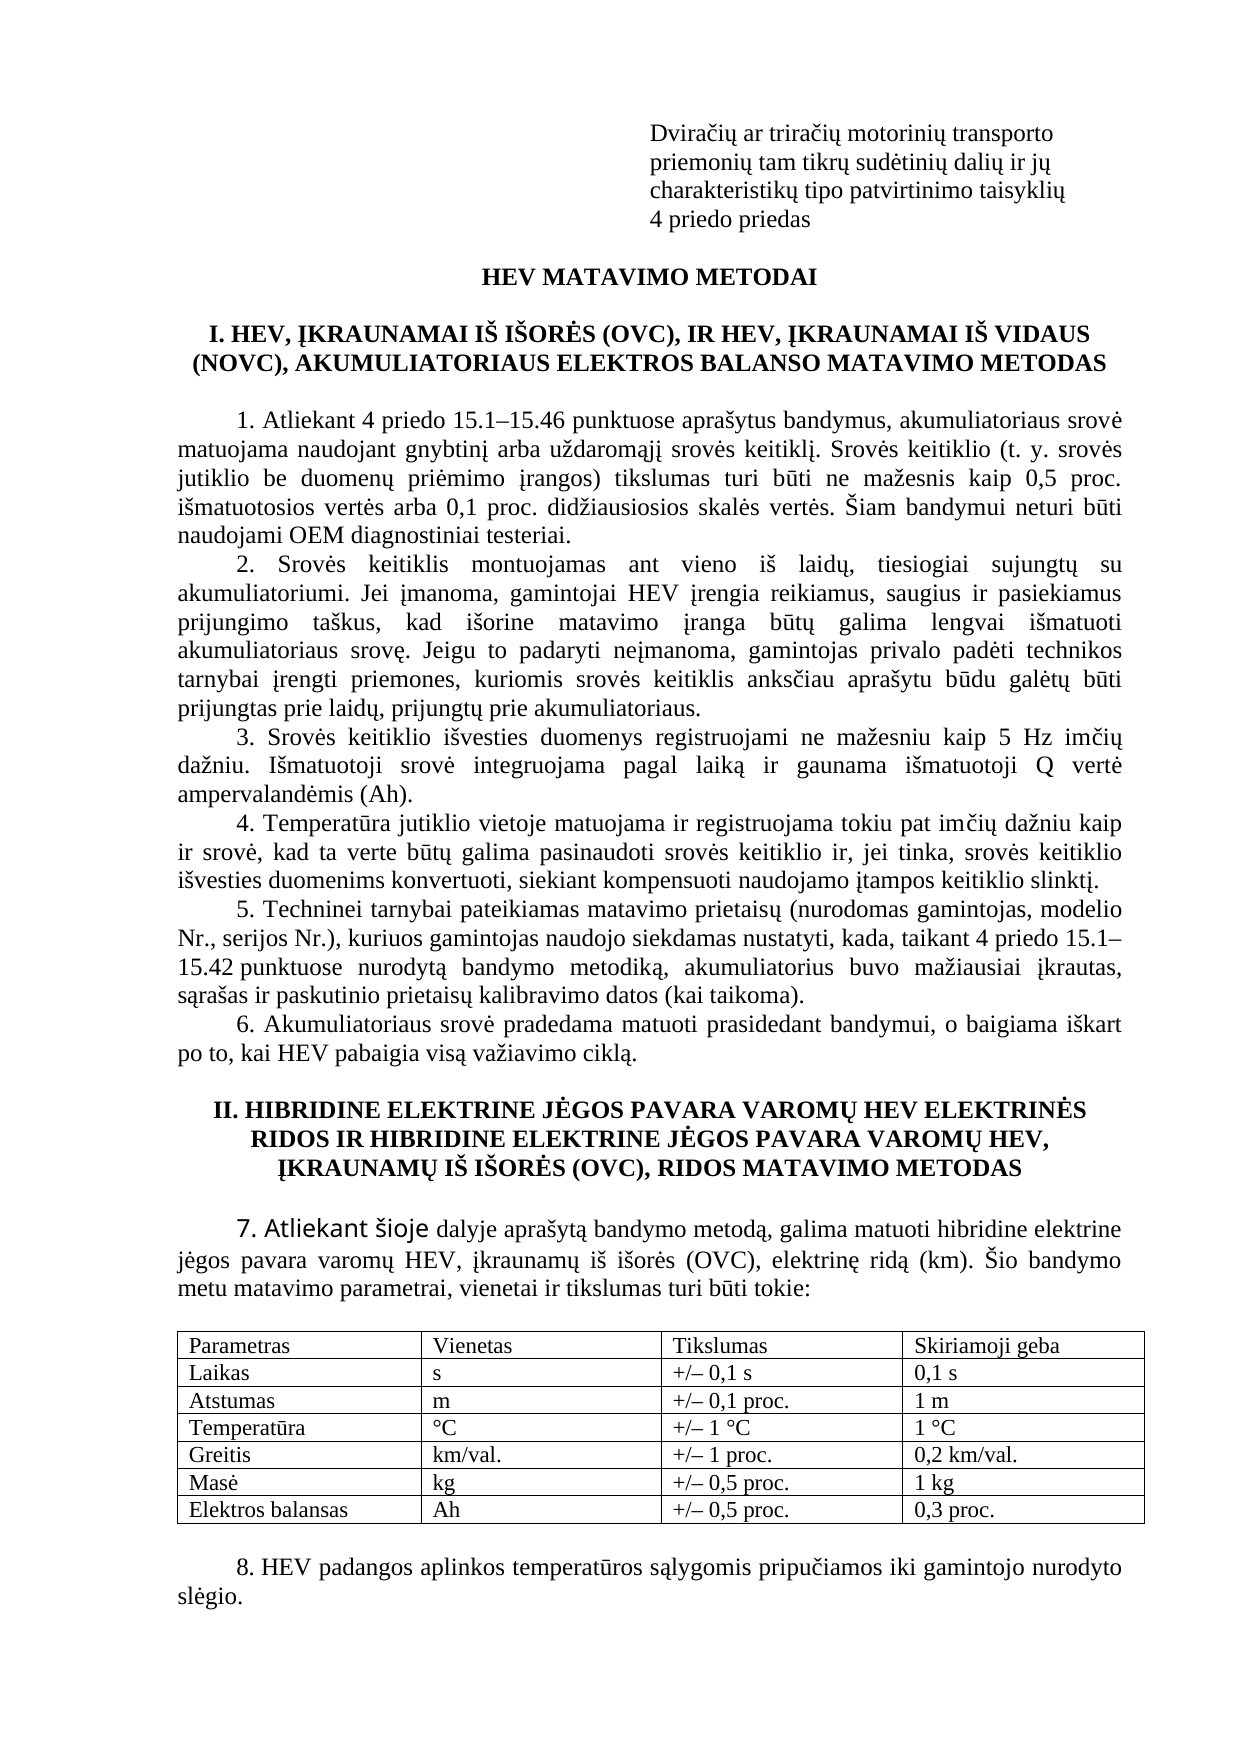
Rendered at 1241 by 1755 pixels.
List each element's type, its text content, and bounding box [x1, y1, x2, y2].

text Dviračių ar triračių motorinių transporto [649, 118, 1122, 147]
table_cell 0,3 proc. [903, 1496, 1144, 1523]
table_cell +/– 1 °C [662, 1414, 902, 1441]
table_cell Masė [178, 1469, 421, 1495]
table_cell kg [422, 1469, 661, 1495]
table_cell m [422, 1387, 661, 1413]
table_cell +/– 0,5 proc. [662, 1469, 902, 1495]
table_cell 0,1 s [903, 1359, 1144, 1386]
text charakteristikų tipo patvirtinimo taisyklių [649, 176, 1122, 204]
table_cell km/val. [422, 1442, 661, 1468]
table_cell Elektros balansas [178, 1496, 421, 1523]
text 3. Srovės keitiklio išvesties duomenys registruojami ne mažesniu kaip 5 Hz imčių dažniu. Išmatuotoji srovė integruojama pagal laiką ir gaunama išmatuotoji Q vertė ampervalandėmis (Ah). [177, 722, 1122, 808]
table_cell +/– 0,1 s [662, 1359, 902, 1386]
text 4. Temperatūra jutiklio vietoje matuojama ir registruojama tokiu pat imčių dažniu kaip ir srovė, kad ta verte būtų galima pasinaudoti srovės keitiklio ir, jei tinka, srovės keitiklio išvesties duomenims konvertuoti, siekiant kompensuoti naudojamo įtampos keitiklio slinktį. [177, 808, 1122, 894]
table_header Vienetas [422, 1332, 661, 1358]
table_cell Atstumas [178, 1387, 421, 1413]
text 1. Atliekant 4 priedo 15.1–15.46 punktuose aprašytus bandymus, akumuliatoriaus srovė matuojama naudojant gnybtinį arba uždaromąjį srovės keitiklį. Srovės keitiklio (t. y. srovės jutiklio be duomenų priėmimo įrangos) tikslumas turi būti ne mažesnis kaip 0,5 proc. išmatuotosios vertės arba 0,1 proc. didžiausiosios skalės vertės. Šiam bandymui neturi būti naudojami OEM diagnostiniai testeriai. [177, 406, 1122, 549]
text 6. Akumuliatoriaus srovė pradedama matuoti prasidedant bandymui, o baigiama iškart po to, kai HEV pabaigia visą važiavimo ciklą. [177, 1009, 1122, 1067]
table_cell 1 kg [903, 1469, 1144, 1495]
table_cell +/– 0,5 proc. [662, 1496, 902, 1523]
text 8. HEV padangos aplinkos temperatūros sąlygomis pripučiamos iki gamintojo nurodyto slėgio. [177, 1552, 1122, 1610]
table_header Skiriamoji geba [903, 1332, 1144, 1358]
table_cell Greitis [178, 1442, 421, 1468]
text I. HEV, ĮKRAUNAMAI IŠ IŠORĖS (OVC), IR HEV, ĮKRAUNAMAI IŠ VIDAUS (NOVC), AKUMULIATORIAUS ELEKTROS BALANSO MATAVIMO METODAS [177, 319, 1122, 377]
table_header Parametras [178, 1332, 421, 1358]
table_cell 1 °C [903, 1414, 1144, 1441]
table_cell Laikas [178, 1359, 421, 1386]
table_cell +/– 0,1 proc. [662, 1387, 902, 1413]
table_cell 1 m [903, 1387, 1144, 1413]
table_header Tikslumas [662, 1332, 902, 1358]
text HEV MATAVIMO METODAI [177, 262, 1122, 291]
text 4 priedo priedas [649, 204, 1122, 233]
text 7. Atliekant šioje dalyje aprašytą bandymo metodą, galima matuoti hibridine elektrine jėgos pavara varomų HEV, įkraunamų iš išorės (OVC), elektrinę ridą (km). Šio bandymo metu matavimo parametrai, vienetai ir tikslumas turi būti tokie: [177, 1211, 1122, 1302]
text 2. Srovės keitiklis montuojamas ant vieno iš laidų, tiesiogiai sujungtų su akumuliatoriumi. Jei įmanoma, gamintojai HEV įrengia reikiamus, saugius ir pasiekiamus prijungimo taškus, kad išorine matavimo įranga būtų galima lengvai išmatuoti akumuliatoriaus srovę. Jeigu to padaryti neįmanoma, gamintojas privalo padėti technikos tarnybai įrengti priemones, kuriomis srovės keitiklis anksčiau aprašytu būdu galėtų būti prijungtas prie laidų, prijungtų prie akumuliatoriaus. [177, 549, 1122, 722]
table_cell s [422, 1359, 661, 1386]
table_cell Temperatūra [178, 1414, 421, 1441]
text II. HIBRIDINE ELEKTRINE JĖGOS PAVARA VAROMŲ HEV ELEKTRINĖS RIDOS IR HIBRIDINE ELEKTRINE JĖGOS PAVARA VAROMŲ HEV, ĮKRAUNAMŲ IŠ IŠORĖS (OVC), RIDOS MATAVIMO METODAS [177, 1096, 1122, 1182]
table_cell +/– 1 proc. [662, 1442, 902, 1468]
table_cell 0,2 km/val. [903, 1442, 1144, 1468]
text priemonių tam tikrų sudėtinių dalių ir jų [649, 147, 1122, 176]
table_cell Ah [422, 1496, 661, 1523]
text 5. Techninei tarnybai pateikiamas matavimo prietaisų (nurodomas gamintojas, modelio Nr., serijos Nr.), kuriuos gamintojas naudojo siekdamas nustatyti, kada, taikant 4 priedo 15.1–15.42 punktuose nurodytą bandymo metodiką, akumuliatorius buvo mažiausiai įkrautas, sąrašas ir paskutinio prietaisų kalibravimo datos (kai taikoma). [177, 894, 1122, 1009]
table_cell °C [422, 1414, 661, 1441]
